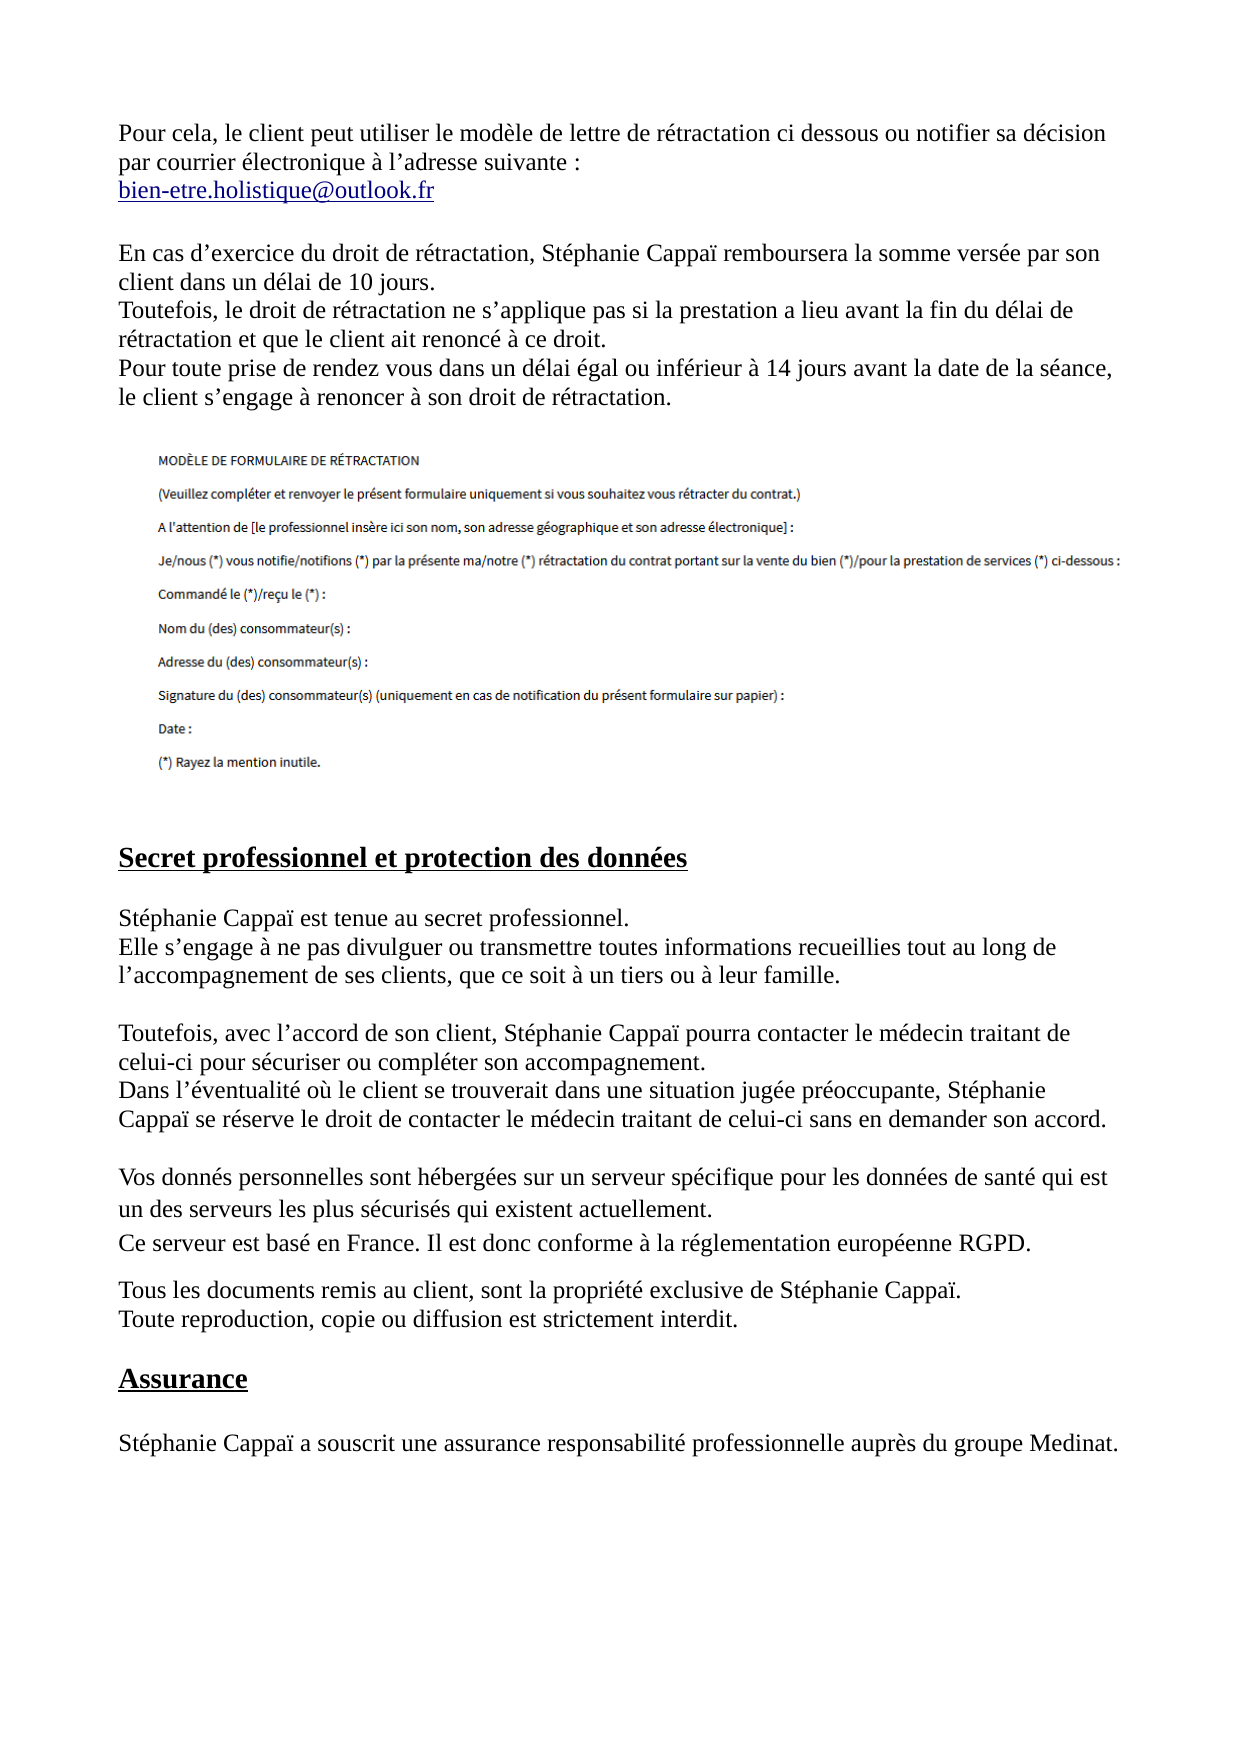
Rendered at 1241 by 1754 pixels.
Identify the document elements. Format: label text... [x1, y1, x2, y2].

text Vos donnés personnelles sont hébergées sur un serveur spécifique pour les données de santé qui est un des serveurs les plus sécurisés qui existent actuellement. Ce serveur est basé en France. Il est donc conforme à la réglementation européenne RGPD. [118, 1162, 1122, 1256]
text Secret professionnel et protection des données [118, 841, 1122, 874]
text Pour cela, le client peut utiliser le modèle de lettre de rétractation ci dessous ou notifier sa décision par courrier électronique à l’adresse suivante : [118, 118, 1122, 176]
text Tous les documents remis au client, sont la propriété exclusive de Stéphanie Cappaï. [118, 1275, 1122, 1304]
text Stéphanie Cappaï a souscrit une assurance responsabilité professionnelle auprès du groupe Medinat. [118, 1428, 1122, 1457]
text En cas d’exercice du droit de rétractation, Stéphanie Cappaï remboursera la somme versée par son client dans un délai de 10 jours. [118, 238, 1122, 295]
text Toute reproduction, copie ou diffusion est strictement interdit. [118, 1304, 1122, 1333]
text bien-etre.holistique@outlook.fr [118, 176, 1122, 204]
text Assurance [118, 1361, 1122, 1395]
text Dans l’éventualité où le client se trouverait dans une situation jugée préoccupante, Stéphanie Cappaï se réserve le droit de contacter le médecin traitant de celui-ci sans en demander son accord. [118, 1075, 1122, 1133]
text Elle s’engage à ne pas divulguer ou transmettre toutes informations recueillies tout au long de l’accompagnement de ses clients, que ce soit à un tiers ou à leur famille. [118, 932, 1122, 989]
text Toutefois, avec l’accord de son client, Stéphanie Cappaï pourra contacter le médecin traitant de celui-ci pour sécuriser ou compléter son accompagnement. [118, 1018, 1122, 1075]
text Pour toute prise de rendez vous dans un délai égal ou inférieur à 14 jours avant la date de la séance, le client s’engage à renoncer à son droit de rétractation. [118, 353, 1122, 410]
text Toutefois, le droit de rétractation ne s’applique pas si la prestation a lieu avant la fin du délai de rétractation et que le client ait renoncé à ce droit. [118, 295, 1122, 353]
picture [141, 447, 1129, 774]
text Stéphanie Cappaï est tenue au secret professionnel. [118, 903, 1122, 932]
